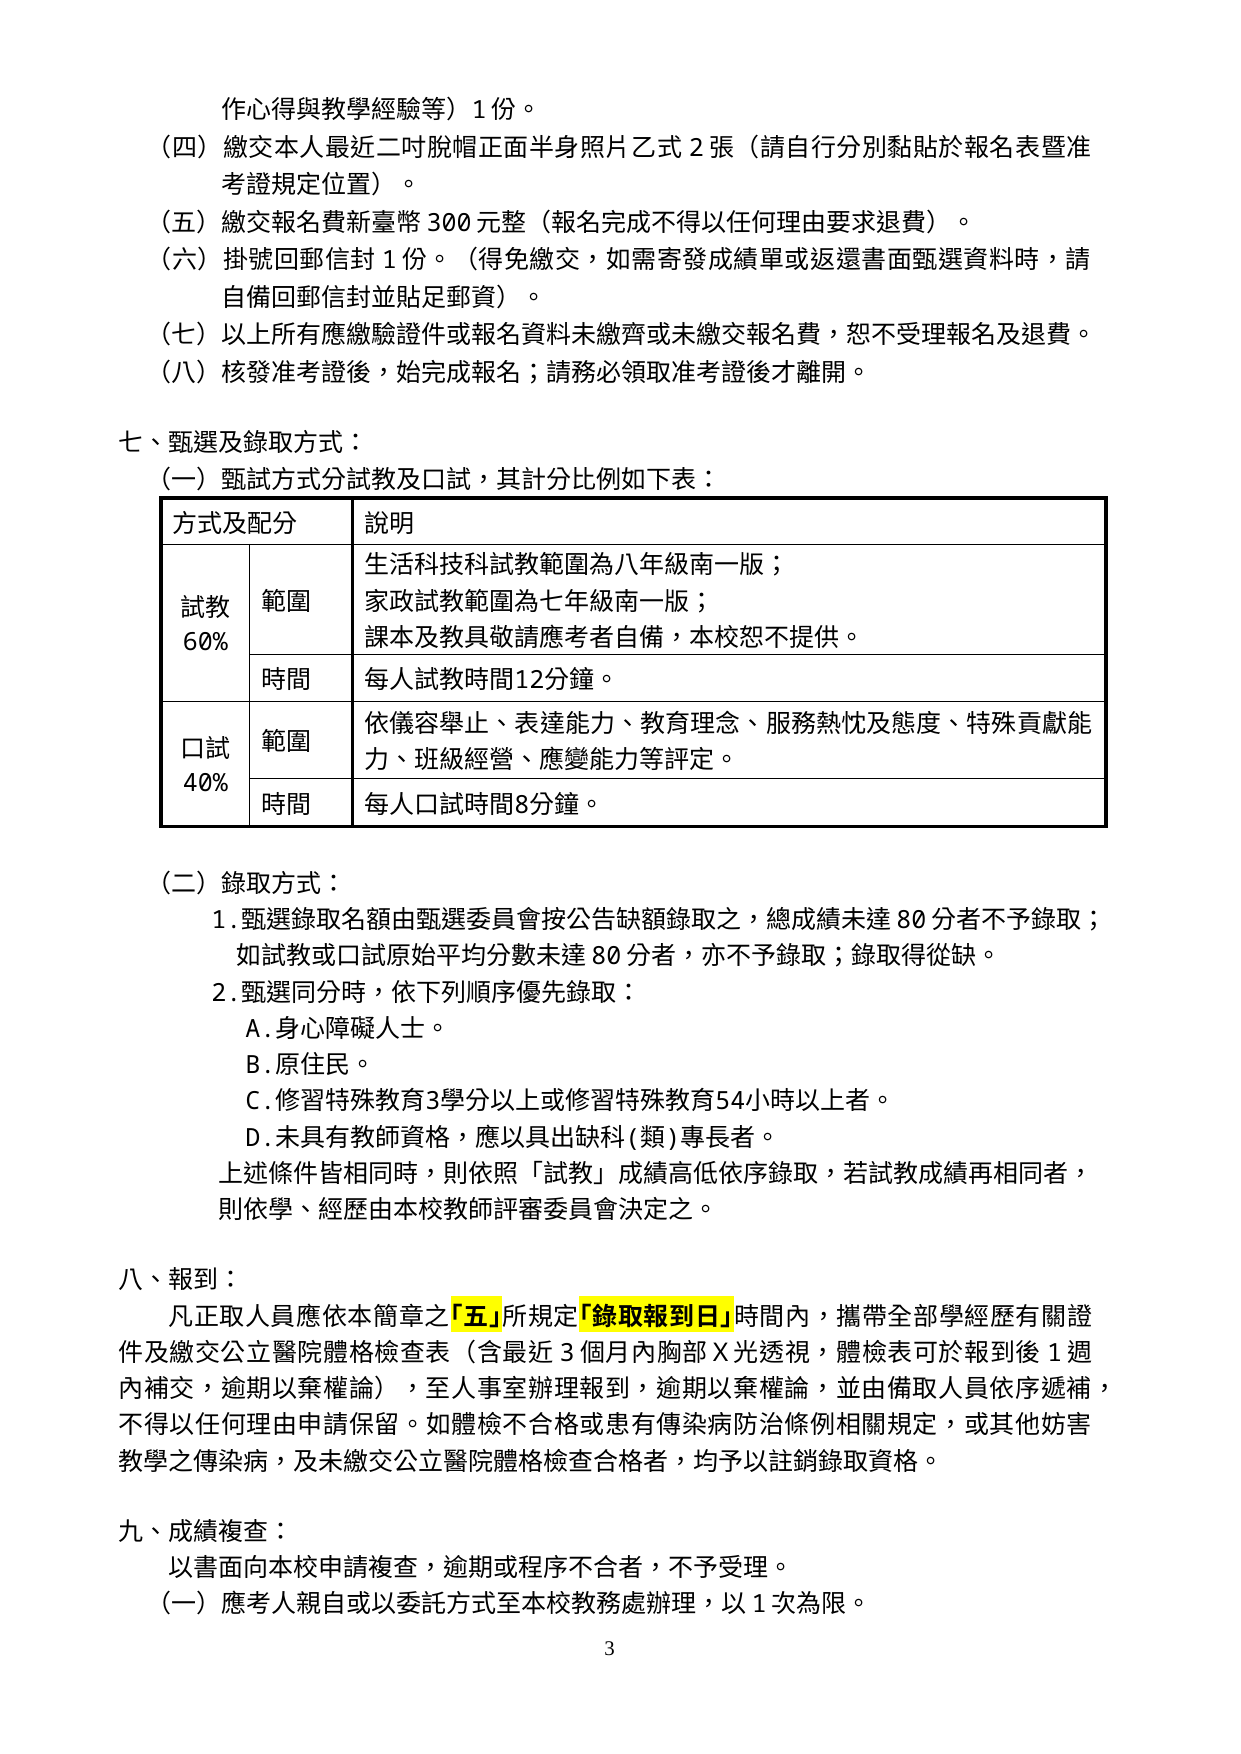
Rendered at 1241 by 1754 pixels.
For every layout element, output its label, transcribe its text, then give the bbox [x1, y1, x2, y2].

table_cell 試教 60% [163, 545, 249, 701]
text （七）以上所有應繳驗證件或報名資料未繳齊或未繳交報名費，恕不受理報名及退費。 [146, 314, 1092, 351]
text （二）錄取方式： [146, 862, 1092, 899]
text （五）繳交報名費新臺幣300元整（報名完成不得以任何理由要求退費）。 [146, 201, 1092, 239]
subtitle 九、成績複查： [118, 1511, 1092, 1548]
table_cell 口試 40% [163, 702, 249, 825]
subtitle 七、甄選及錄取方式： [118, 423, 1092, 459]
text 凡正取人員應依本簡章之｢五｣所規定｢錄取報到日｣時間內，攜帶全部學經歷有關證件及繳交公立醫院體格檢查表（含最近3個月內胸部Ｘ光透視，體檢表可於報到後1週內補交，逾期以棄權論），至人事室辦理報到，逾期以棄權論，並由備取人員依序遞補，不得以任何理由申請保留。如體檢不合格或患有傳染病防治條例相關規定，或其他妨害教學之傳染病，及未繳交公立醫院體格檢查合格者，均予以註銷錄取資格。 [118, 1296, 1092, 1477]
text 作心得與教學經驗等）1份。 [146, 89, 1092, 126]
table_cell 每人口試時間8分鐘。 [354, 779, 1104, 825]
text D.未具有教師資格，應以具出缺科(類)專長者。 [245, 1117, 1092, 1153]
table_header 方式及配分 [163, 500, 351, 544]
table_cell 每人試教時間12分鐘。 [354, 655, 1104, 701]
table_cell 範圍 [250, 702, 351, 778]
text C.修習特殊教育3學分以上或修習特殊教育54小時以上者。 [245, 1081, 1092, 1117]
text （一）應考人親自或以委託方式至本校教務處辦理，以1次為限。 [146, 1584, 1092, 1620]
subtitle 八、報到： [118, 1260, 1092, 1296]
text 2.甄選同分時，依下列順序優先錄取： [211, 972, 1092, 1008]
text 以書面向本校申請複查，逾期或程序不合者，不予受理。 [118, 1548, 1092, 1584]
text （六）掛號回郵信封1份。（得免繳交，如需寄發成績單或返還書面甄選資料時，請自備回郵信封並貼足郵資）。 [146, 239, 1092, 314]
table_cell 時間 [250, 779, 351, 825]
text （四）繳交本人最近二吋脫帽正面半身照片乙式2張（請自行分別黏貼於報名表暨准考證規定位置）。 [146, 126, 1092, 201]
text A.身心障礙人士。 [245, 1008, 1092, 1044]
table_cell 生活科技科試教範圍為八年級南一版； 家政試教範圍為七年級南一版； 課本及教具敬請應考者自備，本校恕不提供。 [354, 545, 1104, 653]
text 1.甄選錄取名額由甄選委員會按公告缺額錄取之，總成績未達80分者不予錄取；如試教或口試原始平均分數未達80分者，亦不予錄取；錄取得從缺。 [211, 899, 1092, 972]
table_cell 依儀容舉止、表達能力、教育理念、服務熱忱及態度、特殊貢獻能力、班級經營、應變能力等評定。 [354, 702, 1104, 778]
table_header 說明 [354, 500, 1104, 544]
text （八）核發准考證後，始完成報名；請務必領取准考證後才離開。 [146, 351, 1092, 389]
table_cell 範圍 [250, 545, 351, 653]
text （一）甄試方式分試教及口試，其計分比例如下表： [146, 459, 1092, 496]
text B.原住民。 [245, 1044, 1092, 1081]
table_cell 時間 [250, 655, 351, 701]
text 上述條件皆相同時，則依照「試教」成績高低依序錄取，若試教成績再相同者，則依學、經歷由本校教師評審委員會決定之。 [218, 1153, 1092, 1226]
